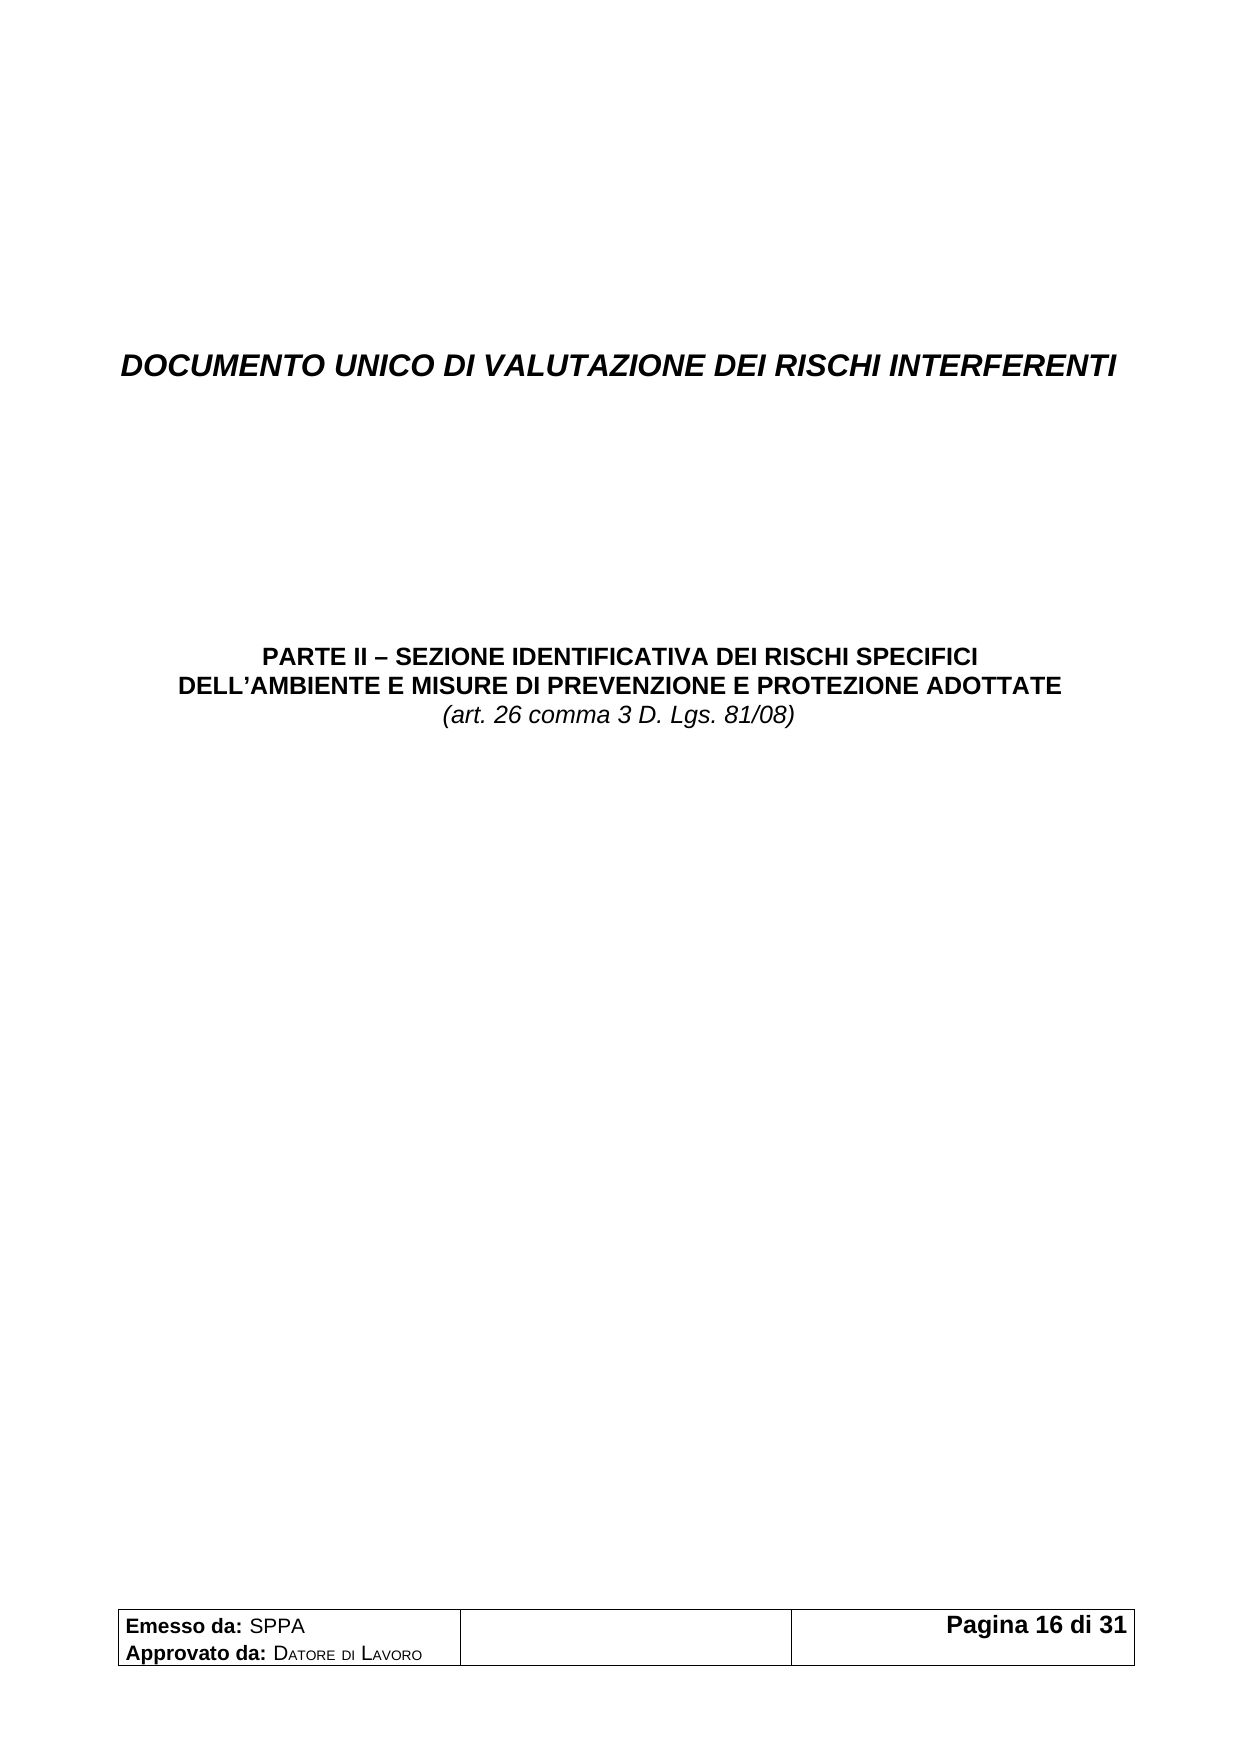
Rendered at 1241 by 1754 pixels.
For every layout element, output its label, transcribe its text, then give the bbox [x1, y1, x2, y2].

text PARTE II – SEZIONE IDENTIFICATIVA DEI RISCHI SPECIFICI [118, 642, 1122, 671]
text DOCUMENTO UNICO DI VALUTAZIONE DEI RISCHI INTERFERENTI [118, 347, 1122, 383]
text (art. 26 comma 3 D. Lgs. 81/08) [118, 699, 1122, 728]
text DELL’AMBIENTE E MISURE DI PREVENZIONE E PROTEZIONE ADOTTATE [118, 671, 1122, 699]
